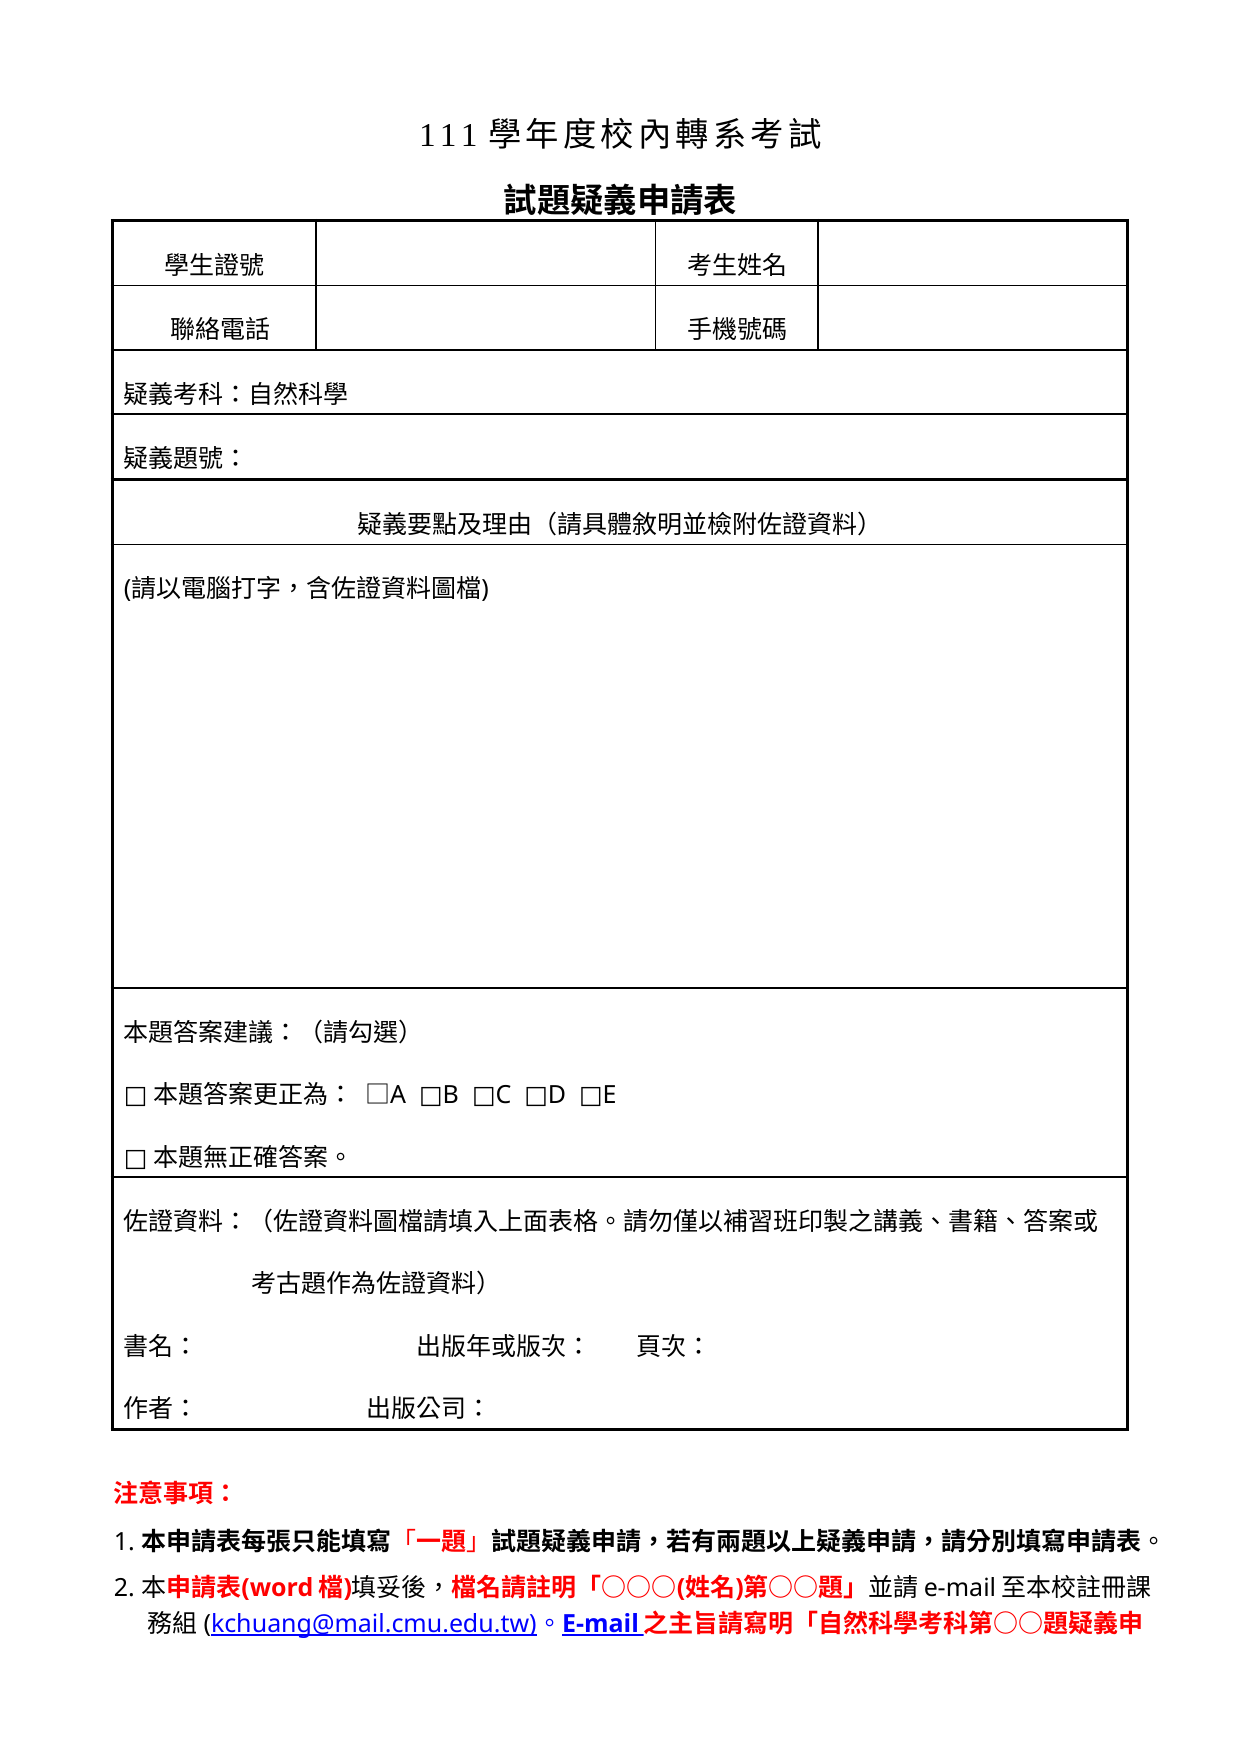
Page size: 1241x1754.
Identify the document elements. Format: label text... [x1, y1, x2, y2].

table_cell (請以電腦打字，含佐證資料圖檔) [114, 545, 1126, 987]
table_cell [819, 286, 1126, 349]
text 1. 本申請表每張只能填寫「一題」試題疑義申請，若有兩題以上疑義申請，請分別填寫申請表。 [114, 1522, 1152, 1558]
table_cell 疑義考科：自然科學 [114, 351, 1126, 413]
table_header 學生證號 [114, 222, 315, 284]
text 111學年度校內轉系考試 [177, 108, 1063, 156]
table_header [819, 222, 1126, 284]
text 注意事項： [114, 1450, 1152, 1512]
text 2. 本申請表(word檔)填妥後，檔名請註明「○○○(姓名)第○○題」並請e-mail至本校註冊課務組 (kchuang@mail.cmu.edu.tw)。E-mail之主旨請寫明「自然科學考科第○○題疑義申 [114, 1567, 1152, 1640]
table_cell 佐證資料：（佐證資料圖檔請填入上面表格。請勿僅以補習班印製之講義、書籍、答案或考古題作為佐證資料） 書名： 出版年或版次： 頁次： 作者： 出版公司： [114, 1178, 1126, 1428]
table_cell [317, 286, 655, 349]
table_cell 本題答案建議：（請勾選） □ 本題答案更正為： □A □B □C □D □E □ 本題無正確答案。 [114, 989, 1126, 1176]
table_cell 聯絡電話 [114, 286, 315, 349]
table_header 考生姓名 [656, 222, 817, 284]
table_cell 疑義題號： [114, 415, 1126, 478]
table_cell 疑義要點及理由（請具體敘明並檢附佐證資料） [114, 481, 1126, 543]
table_header [317, 222, 655, 284]
table_cell 手機號碼 [656, 286, 817, 349]
text 試題疑義申請表 [89, 156, 1152, 219]
